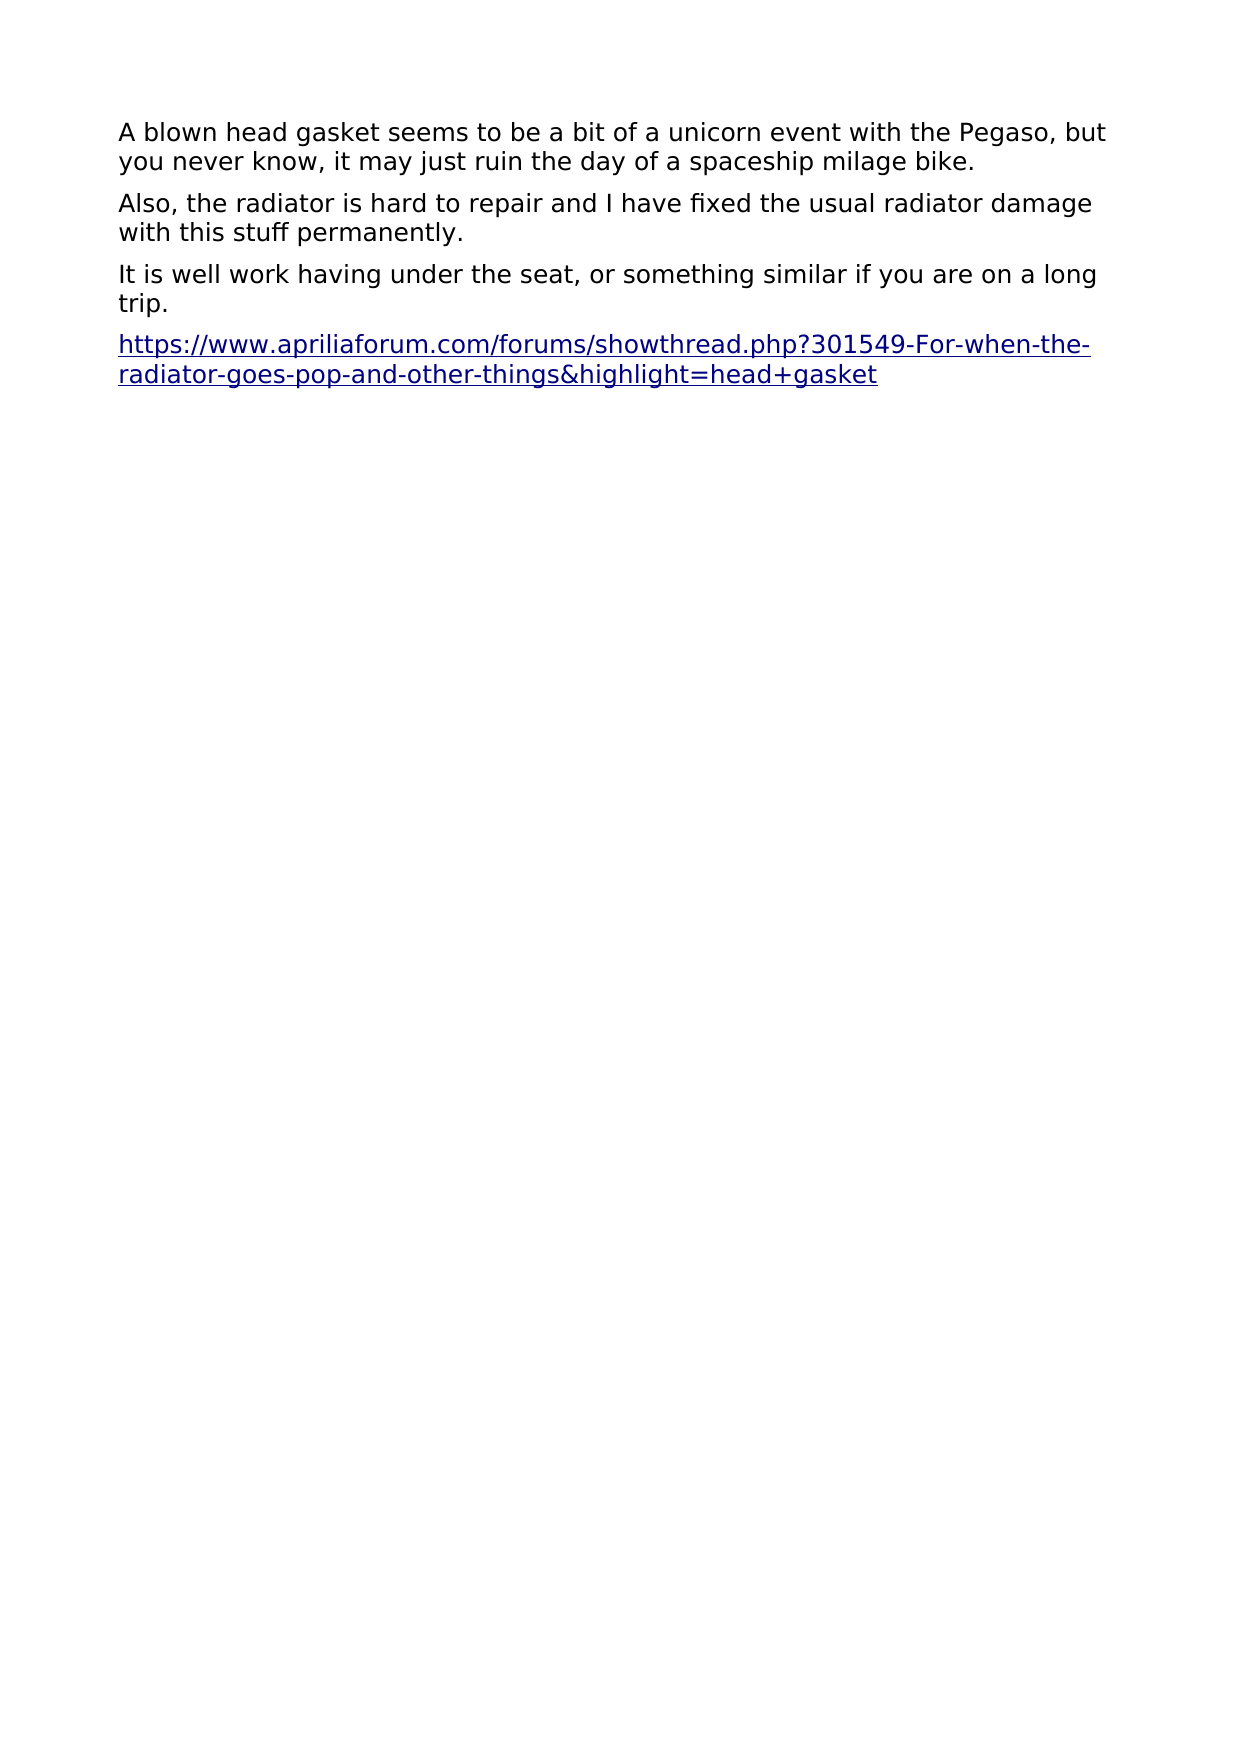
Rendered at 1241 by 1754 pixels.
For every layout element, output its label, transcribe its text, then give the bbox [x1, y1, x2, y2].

text It is well work having under the seat, or something similar if you are on a long trip. [118, 260, 1122, 318]
text A blown head gasket seems to be a bit of a unicorn event with the Pegaso, but you never know, it may just ruin the day of a spaceship milage bike. [118, 118, 1122, 176]
text https://www.apriliaforum.com/forums/showthread.php?301549-For-when-the-radiator-goes-pop-and-other-things&highlight=head+gasket [118, 331, 1122, 389]
text Also, the radiator is hard to repair and I have fixed the usual radiator damage with this stuff permanently. [118, 189, 1122, 247]
